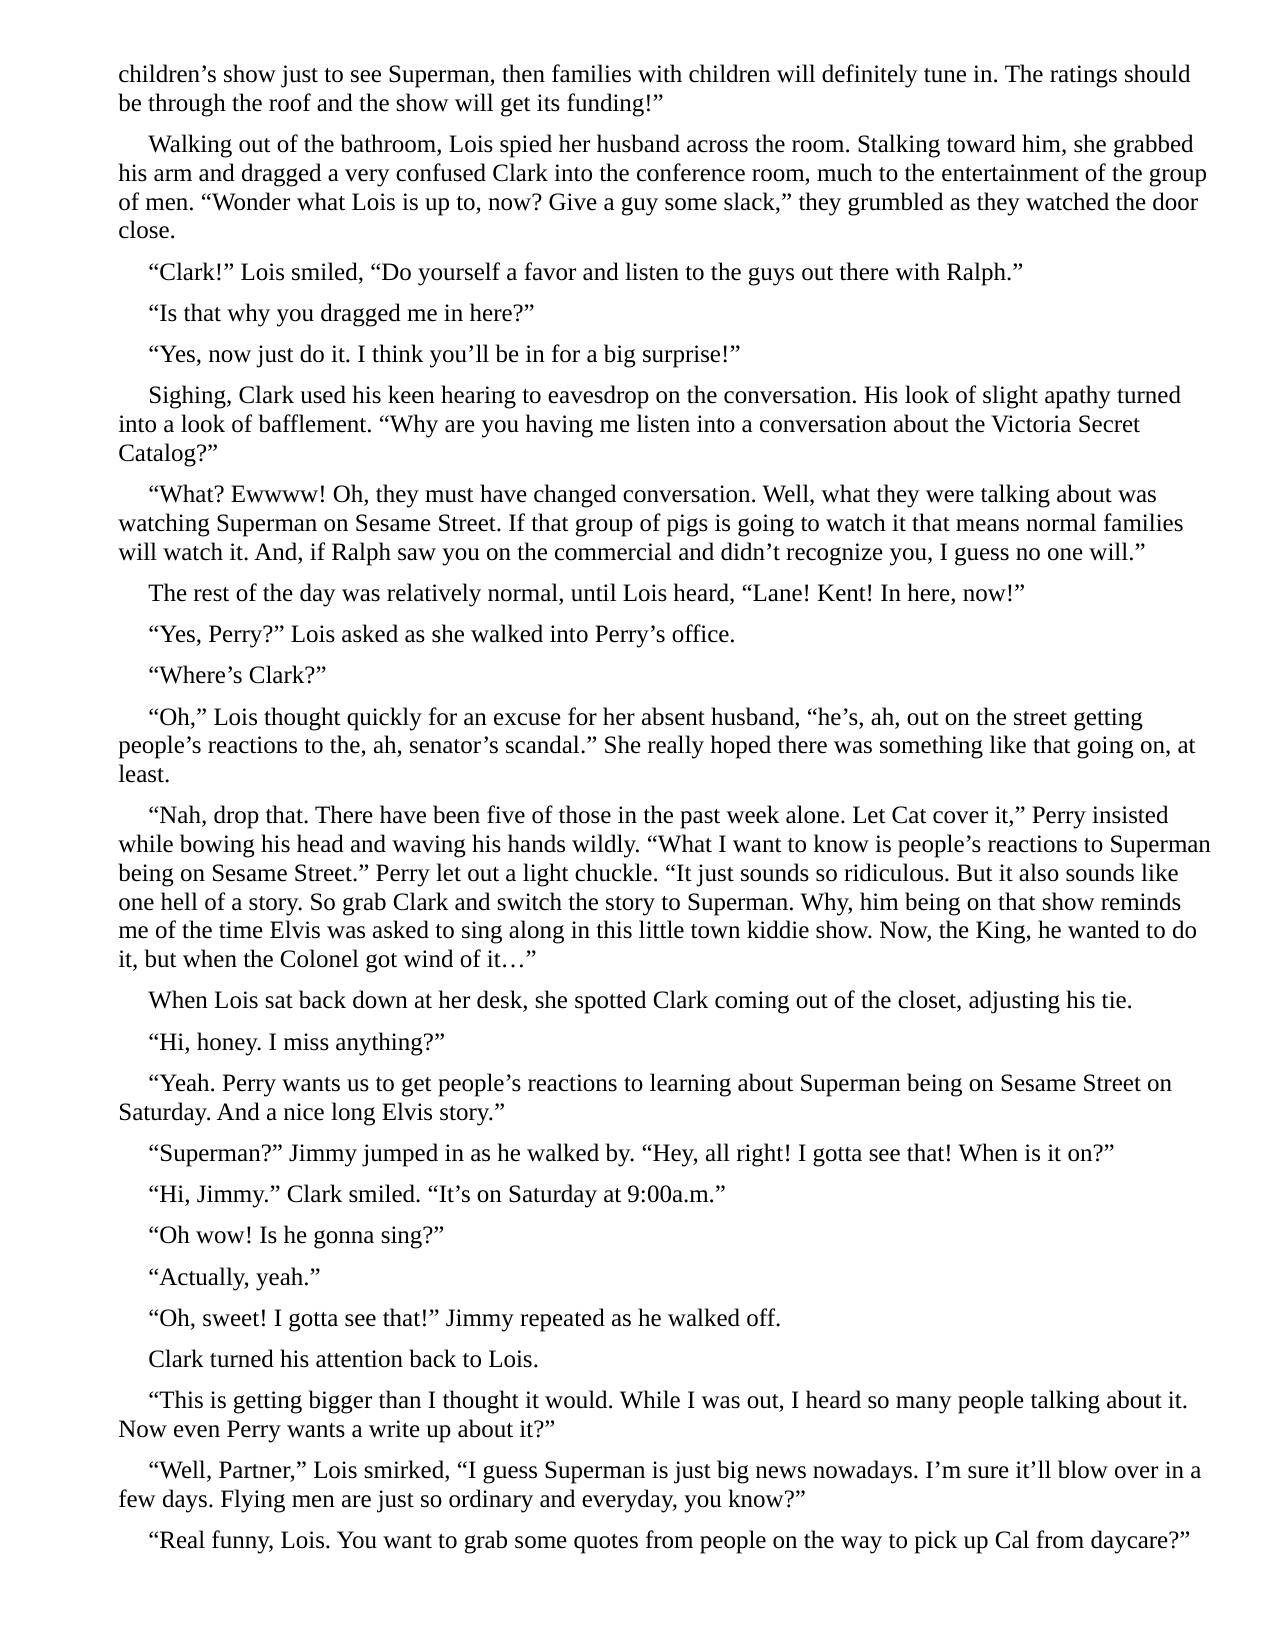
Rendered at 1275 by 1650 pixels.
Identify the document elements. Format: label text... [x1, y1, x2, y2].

text Walking out of the bathroom, Lois spied her husband across the room. Stalking toward him, she grabbed his arm and dragged a very confused Clark into the conference room, much to the entertainment of the group of men. “Wonder what Lois is up to, now? Give a guy some slack,” they grumbled as they watched the door close. [118, 129, 1216, 244]
text “Nah, drop that. There have been five of those in the past week alone. Let Cat cover it,” Perry insisted while bowing his head and waving his hands wildly. “What I want to know is people’s reactions to Superman being on Sesame Street.” Perry let out a light chuckle. “It just sounds so ridiculous. But it also sounds like one hell of a story. So grab Clark and switch the story to Superman. Why, him being on that show reminds me of the time Elvis was asked to sing along in this little town kiddie show. Now, the King, he wanted to do it, but when the Colonel got wind of it…” [118, 800, 1216, 973]
text Clark turned his attention back to Lois. [118, 1344, 1216, 1373]
text “Hi, honey. I miss anything?” [118, 1027, 1216, 1055]
text Sighing, Clark used his keen hearing to eavesdrop on the conversation. His look of slight apathy turned into a look of bafflement. “Why are you having me listen into a conversation about the Victoria Secret Catalog?” [118, 380, 1216, 467]
text “Clark!” Lois smiled, “Do yourself a favor and listen to the guys out there with Ralph.” [118, 257, 1216, 285]
text “Actually, yeah.” [118, 1262, 1216, 1290]
text “Real funny, Lois. You want to grab some quotes from people on the way to pick up Cal from daycare?” [118, 1525, 1216, 1554]
text “Oh,” Lois thought quickly for an excuse for her absent husband, “he’s, ah, out on the street getting people’s reactions to the, ah, senator’s scandal.” She really hoped there was something like that going on, at least. [118, 702, 1216, 788]
text “Superman?” Jimmy jumped in as he walked by. “Hey, all right! I gotta see that! When is it on?” [118, 1138, 1216, 1167]
text “Where’s Clark?” [118, 660, 1216, 689]
text When Lois sat back down at her desk, she spotted Clark coming out of the closet, adjusting his tie. [118, 985, 1216, 1014]
text “Yes, Perry?” Lois asked as she walked into Perry’s office. [118, 619, 1216, 648]
text “Yes, now just do it. I think you’ll be in for a big surprise!” [118, 339, 1216, 368]
text “Is that why you dragged me in here?” [118, 298, 1216, 327]
text “Oh, sweet! I gotta see that!” Jimmy repeated as he walked off. [118, 1303, 1216, 1332]
text “Hi, Jimmy.” Clark smiled. “It’s on Saturday at 9:00a.m.” [118, 1179, 1216, 1208]
text “Oh wow! Is he gonna sing?” [118, 1220, 1216, 1249]
text The rest of the day was relatively normal, until Lois heard, “Lane! Kent! In here, now!” [118, 578, 1216, 607]
text “What? Ewwww! Oh, they must have changed conversation. Well, what they were talking about was watching Superman on Sesame Street. If that group of pigs is going to watch it that means normal families will watch it. And, if Ralph saw you on the commercial and didn’t recognize you, I guess no one will.” [118, 479, 1216, 565]
text “Yeah. Perry wants us to get people’s reactions to learning about Superman being on Sesame Street on Saturday. And a nice long Elvis story.” [118, 1068, 1216, 1125]
text “This is getting bigger than I thought it would. While I was out, I heard so many people talking about it. Now even Perry wants a write up about it?” [118, 1385, 1216, 1443]
text children’s show just to see Superman, then families with children will definitely tune in. The ratings should be through the roof and the show will get its funding!” [118, 59, 1216, 117]
text “Well, Partner,” Lois smirked, “I guess Superman is just big news nowadays. I’m sure it’ll blow over in a few days. Flying men are just so ordinary and everyday, you know?” [118, 1455, 1216, 1513]
